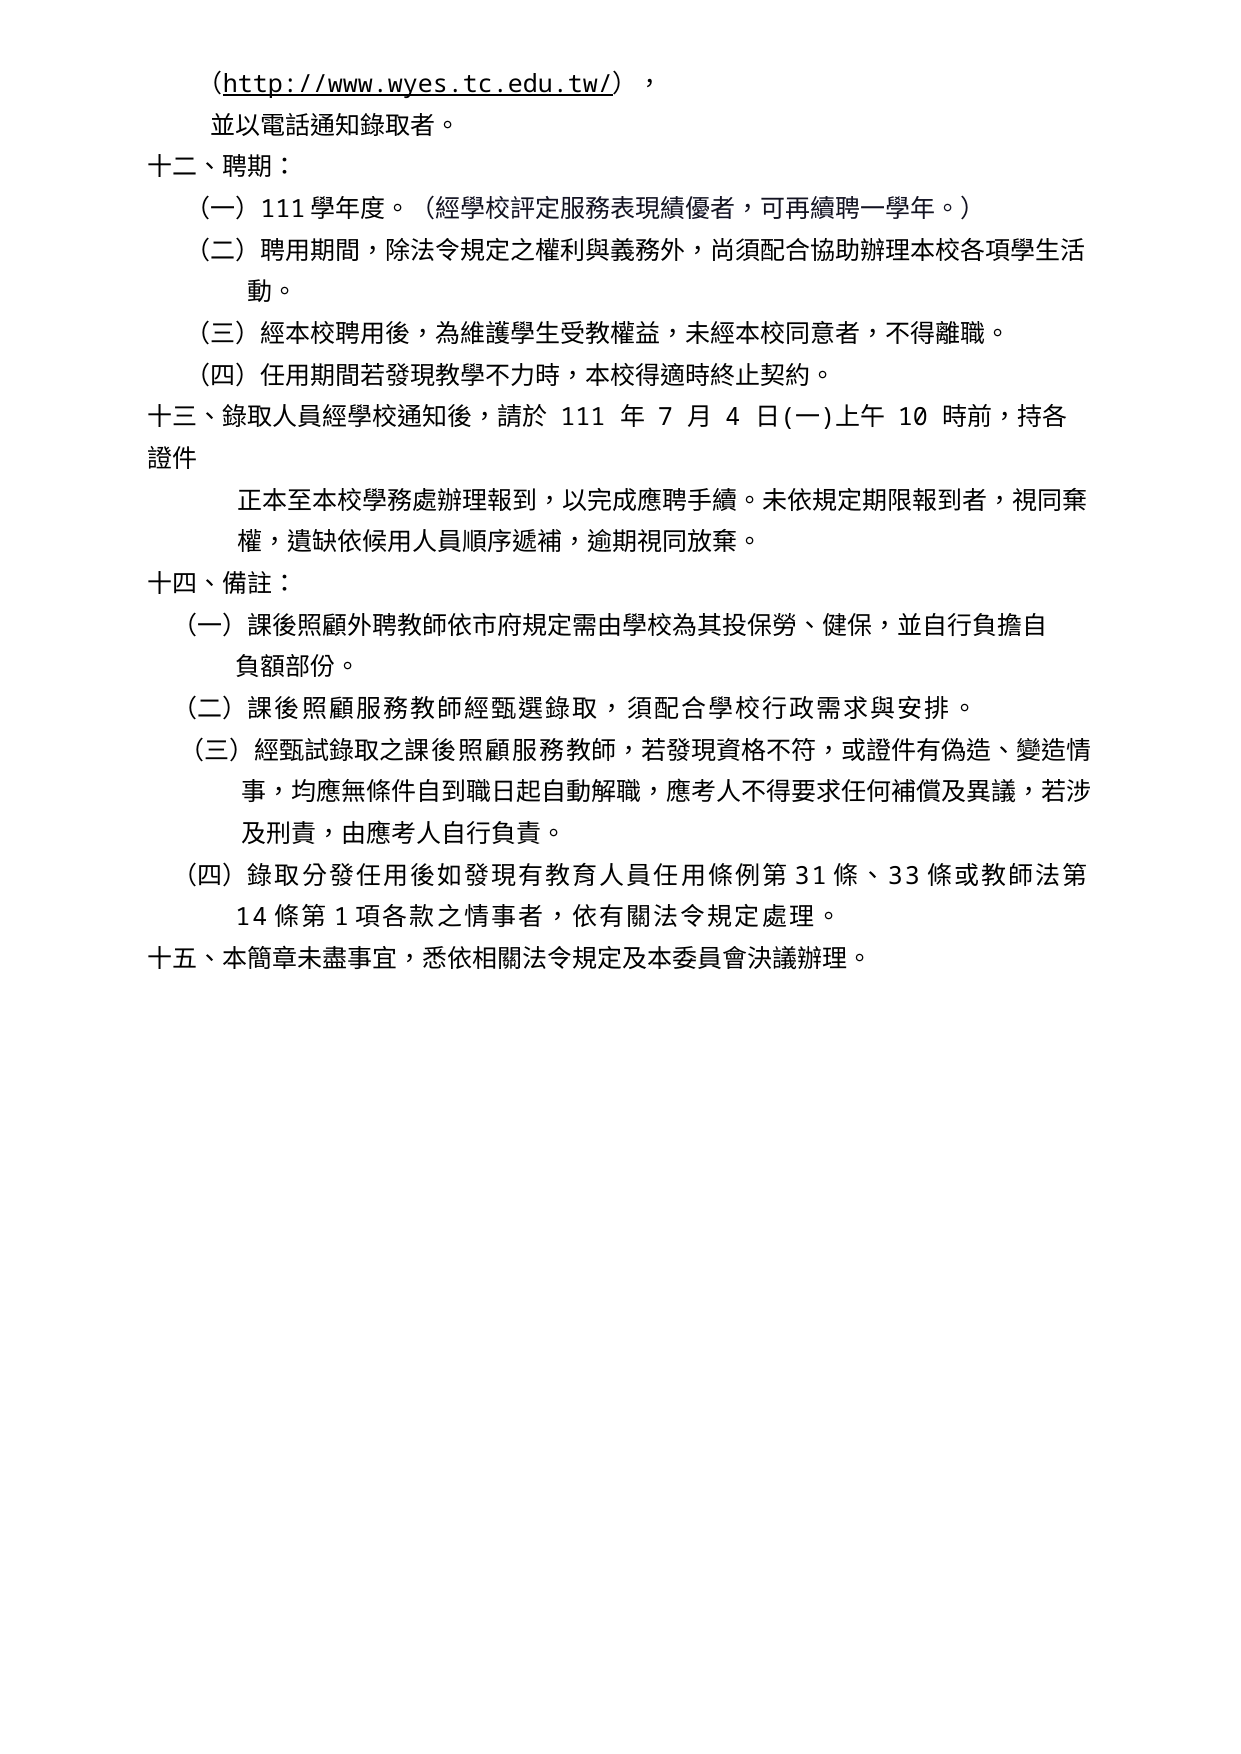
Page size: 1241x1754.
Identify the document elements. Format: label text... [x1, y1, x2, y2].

text 十五、本簡章未盡事宜，悉依相關法令規定及本委員會決議辦理。 [148, 934, 1092, 976]
text 權，遺缺依候用人員順序遞補，逾期視同放棄。 [148, 517, 1092, 559]
text 十三、錄取人員經學校通知後，請於 111 年 7 月 4 日(一)上午 10 時前，持各證件 [148, 392, 1092, 476]
text （一）課後照顧外聘教師依市府規定需由學校為其投保勞、健保，並自行負擔自 [148, 601, 1092, 642]
text （四）任用期間若發現教學不力時，本校得適時終止契約。 [185, 351, 1092, 392]
text 正本至本校學務處辦理報到，以完成應聘手續。未依規定期限報到者，視同棄 [148, 476, 1092, 517]
text （三）經甄試錄取之課後照顧服務教師，若發現資格不符，或證件有偽造、變造情事，均應無條件自到職日起自動解職，應考人不得要求任何補償及異議，若涉及刑責，由應考人自行負責。 [179, 726, 1092, 851]
text （四）錄取分發任用後如發現有教育人員任用條例第31條、33條或教師法第14條第1項各款之情事者，依有關法令規定處理。 [173, 851, 1092, 934]
text （二）聘用期間，除法令規定之權利與義務外，尚須配合協助辦理本校各項學生活 動。 [185, 226, 1092, 309]
text 並以電話通知錄取者。 [198, 101, 1092, 142]
text （三）經本校聘用後，為維護學生受教權益，未經本校同意者，不得離職。 [185, 309, 1092, 351]
text （一）111學年度。（經學校評定服務表現績優者，可再續聘一學年。） [185, 184, 1092, 226]
text 負額部份。 [210, 642, 1092, 684]
text （二）課後照顧服務教師經甄選錄取，須配合學校行政需求與安排。 [148, 684, 1092, 726]
text （http://www.wyes.tc.edu.tw/）， [148, 59, 1092, 101]
text 十四、備註： [148, 559, 1092, 601]
text 十二、聘期： [148, 142, 1092, 184]
